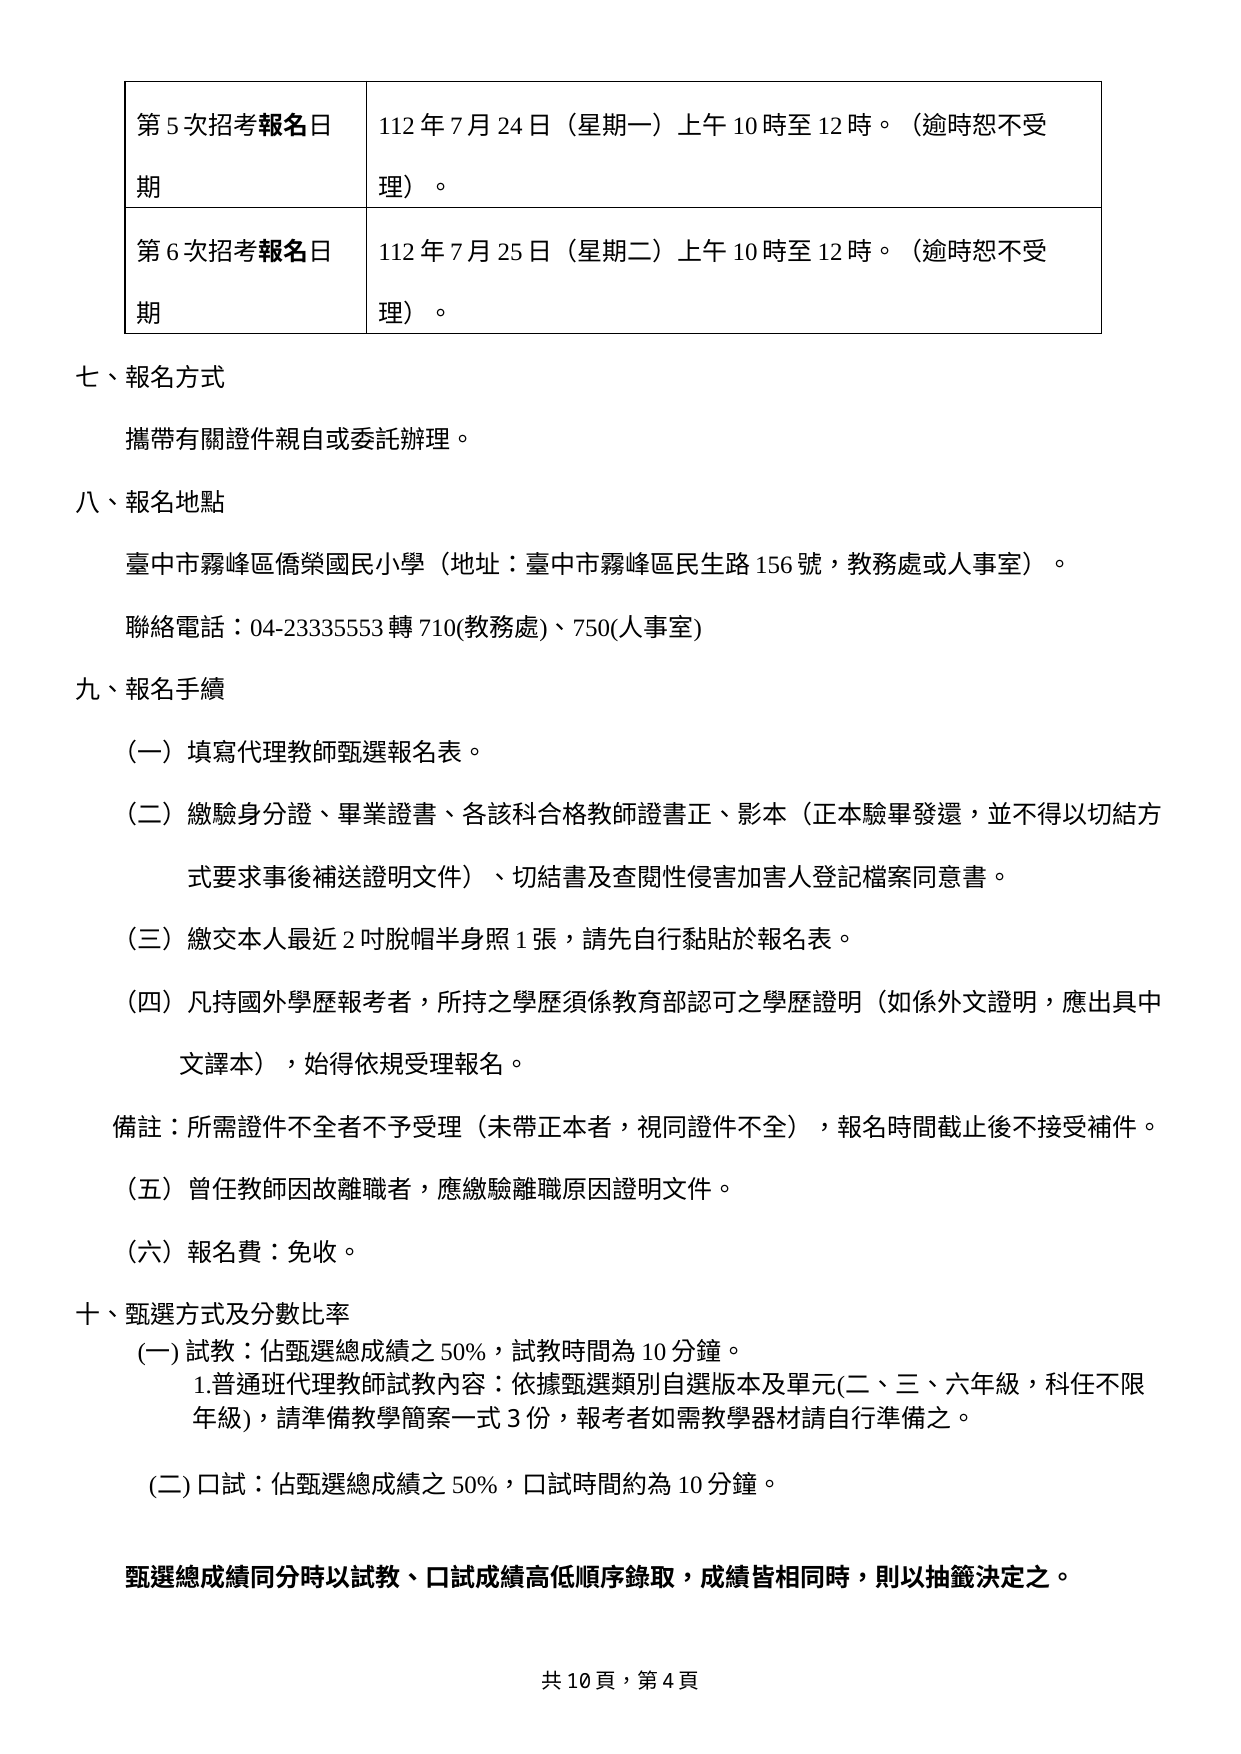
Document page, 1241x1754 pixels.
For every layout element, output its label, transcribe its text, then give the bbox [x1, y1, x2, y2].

text (二) 口試：佔甄選總成績之50%，口試時間約為10分鐘。 [149, 1467, 1165, 1500]
text （一）填寫代理教師甄選報名表。 [75, 709, 1165, 771]
text (一) 試教：佔甄選總成績之50%，試教時間為10分鐘。 [131, 1334, 1165, 1367]
text 備註：所需證件不全者不予受理（未帶正本者，視同證件不全），報名時間截止後不接受補件。 [112, 1084, 1165, 1146]
text （六）報名費：免收。 [112, 1209, 1165, 1271]
text 七、報名方式 攜帶有關證件親自或委託辦理。 [75, 334, 1165, 459]
table_cell 112年7月25日（星期二）上午10時至12時。（逾時恕不受理）。 [367, 208, 1101, 333]
text 1.普通班代理教師試教內容：依據甄選類別自選版本及單元(二、三、六年級，科任不限年級)，請準備教學簡案一式3份，報考者如需教學器材請自行準備之。 [193, 1367, 1165, 1434]
text 聯絡電話：04-23335553轉710(教務處)、750(人事室) [125, 584, 1165, 646]
text 九、報名手續 [75, 646, 1165, 709]
text （四）凡持國外學歷報考者，所持之學歷須係教育部認可之學歷證明（如係外文證明，應出具中文譯本），始得依規受理報名。 [112, 959, 1165, 1084]
table_cell 112年7月24日（星期一）上午10時至12時。（逾時恕不受理）。 [367, 82, 1101, 207]
text （三）繳交本人最近2吋脫帽半身照1張，請先自行黏貼於報名表。 [112, 896, 1165, 959]
text 八、報名地點 臺中市霧峰區僑榮國民小學（地址：臺中市霧峰區民生路156號，教務處或人事室）。 [75, 459, 1165, 584]
text （二）繳驗身分證、畢業證書、各該科合格教師證書正、影本（正本驗畢發還，並不得以切結方式要求事後補送證明文件）、切結書及查閱性侵害加害人登記檔案同意書。 [112, 771, 1165, 896]
table_cell 第5次招考報名日期 [126, 82, 366, 207]
text 十、甄選方式及分數比率 [75, 1271, 1165, 1334]
text （五）曾任教師因故離職者，應繳驗離職原因證明文件。 [112, 1146, 1165, 1209]
table_cell 第6次招考報名日期 [126, 208, 366, 333]
text 甄選總成績同分時以試教、口試成績高低順序錄取，成績皆相同時，則以抽籤決定之。 [125, 1534, 1165, 1596]
